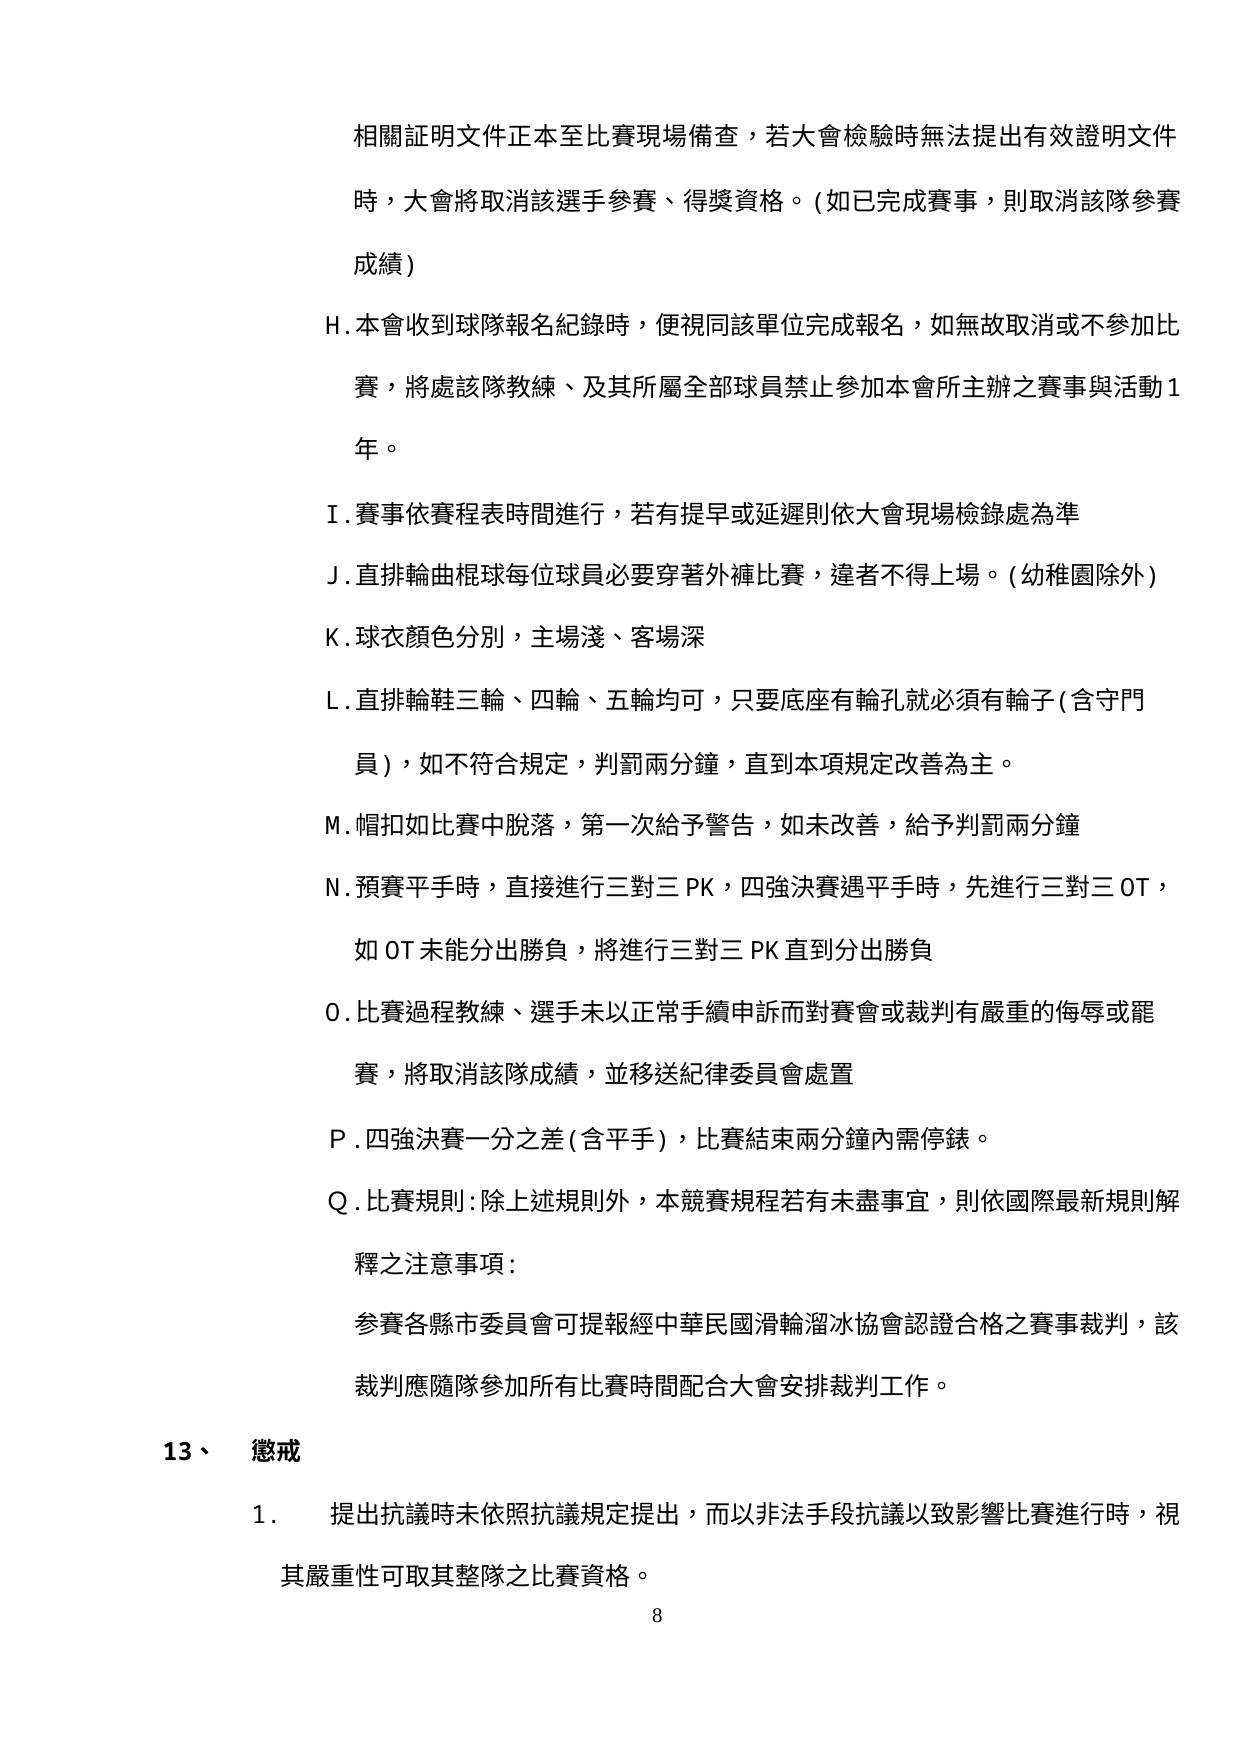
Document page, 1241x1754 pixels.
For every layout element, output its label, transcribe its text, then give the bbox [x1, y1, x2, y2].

list 提出抗議時未依照抗議規定提出，而以非法手段抗議以致影響比賽進行時，視其嚴重性可取其整隊之比賽資格。 [251, 1471, 1181, 1596]
text K.球衣顏色分別，主場淺、客場深 [325, 596, 1181, 658]
text J.直排輪曲棍球每位球員必要穿著外褲比賽，違者不得上場。(幼稚園除外) [325, 533, 1181, 596]
text L.直排輪鞋三輪、四輪、五輪均可，只要底座有輪孔就必須有輪子(含守門員)，如不符合規定，判罰兩分鐘，直到本項規定改善為主。 [325, 658, 1181, 783]
text M.帽扣如比賽中脫落，第一次給予警告，如未改善，給予判罰兩分鐘 [325, 783, 1181, 846]
text 相關証明文件正本至比賽現場備查，若大會檢驗時無法提出有效證明文件時，大會將取消該選手參賽、得獎資格。(如已完成賽事，則取消該隊參賽成績) [323, 96, 1181, 283]
text Ｐ.四強決賽一分之差(含平手)，比賽結束兩分鐘內需停錶。 [325, 1096, 1181, 1158]
text Ｑ.比賽規則:除上述規則外，本競賽規程若有未盡事宜，則依國際最新規則解釋之注意事項: 参賽各縣市委員會可提報經中華民國滑輪溜冰協會認證合格之賽事裁判，該裁判應隨隊參加所有比賽時間配合大會安排裁判工作。 [325, 1158, 1181, 1408]
text N.預賽平手時，直接進行三對三PK，四強決賽遇平手時，先進行三對三OT，如OT未能分出勝負，將進行三對三PK直到分出勝負 [325, 846, 1181, 971]
text H.本會收到球隊報名紀錄時，便視同該單位完成報名，如無故取消或不參加比賽，將處該隊教練、及其所屬全部球員禁止參加本會所主辦之賽事與活動1年。 [325, 283, 1181, 471]
text I.賽事依賽程表時間進行，若有提早或延遲則依大會現場檢錄處為準 [325, 471, 1181, 533]
list 懲戒 [162, 1408, 1181, 1471]
text O.比賽過程教練、選手未以正常手續申訴而對賽會或裁判有嚴重的侮辱或罷賽，將取消該隊成績，並移送紀律委員會處置 [325, 971, 1181, 1096]
